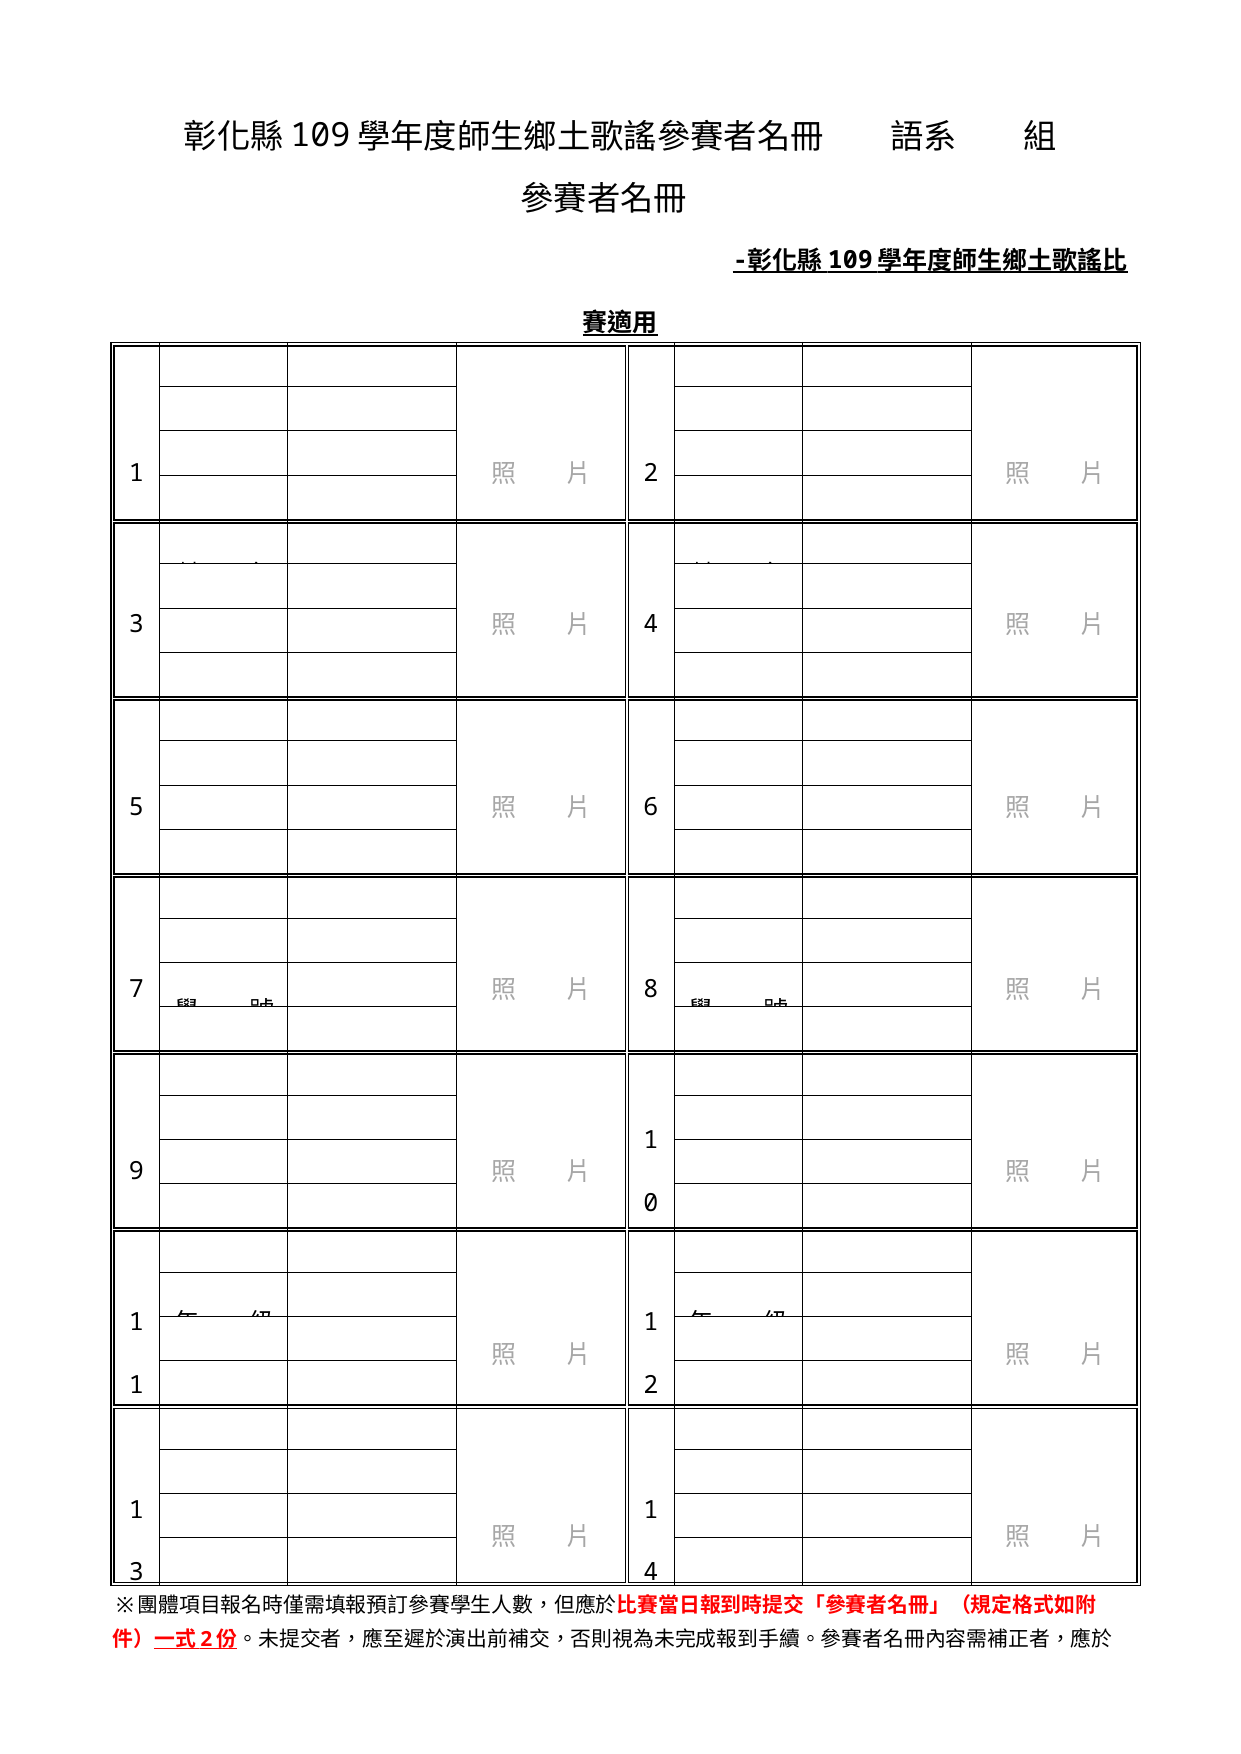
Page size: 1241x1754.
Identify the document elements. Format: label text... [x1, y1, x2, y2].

table_cell [803, 1273, 971, 1316]
table_header 1 [115, 347, 159, 519]
table_cell [803, 609, 971, 652]
table_cell 10 [629, 1055, 674, 1227]
table_cell [288, 741, 456, 784]
table_cell 照 片 [972, 701, 1136, 873]
table_cell 學 號 [160, 1317, 287, 1360]
table_cell 姓 名 [675, 1409, 802, 1449]
table_header 姓 名 [160, 347, 287, 386]
table_cell [288, 609, 456, 652]
table_cell [288, 1317, 456, 1360]
table_cell 學 號 [675, 1317, 802, 1360]
table_cell 備 註 [160, 1361, 287, 1404]
table_cell 學 號 [675, 609, 802, 652]
table_cell [803, 1361, 971, 1404]
table_cell [288, 1096, 456, 1139]
table_cell [288, 878, 456, 917]
table_cell 備 註 [675, 1184, 802, 1227]
table_cell [288, 1184, 456, 1227]
table_cell 照 片 [457, 524, 625, 696]
table_cell 13 [115, 1409, 159, 1581]
table_cell [803, 1232, 971, 1272]
table_cell [803, 1538, 971, 1581]
table_cell 年 級 [675, 919, 802, 962]
table_cell [803, 524, 971, 563]
table_cell [288, 963, 456, 1006]
table_header 2 [629, 347, 674, 519]
table_cell 姓 名 [160, 878, 287, 917]
table_cell [803, 1096, 971, 1139]
table_cell [803, 1055, 971, 1094]
table_cell 備 註 [675, 476, 802, 519]
table_cell 備 註 [675, 830, 802, 873]
table_cell [288, 1007, 456, 1050]
table_cell [288, 524, 456, 563]
table_header 照 片 [457, 347, 625, 519]
table_cell [288, 653, 456, 696]
table_cell 年 級 [675, 1273, 802, 1316]
table_cell 姓 名 [675, 524, 802, 563]
table_cell [803, 1409, 971, 1449]
table_cell 備 註 [160, 653, 287, 696]
table_cell 年 級 [675, 564, 802, 607]
table_cell 年 級 [160, 1273, 287, 1316]
table_cell 照 片 [972, 524, 1136, 696]
table_cell [803, 741, 971, 784]
table_cell [288, 431, 456, 475]
table_cell 姓 名 [160, 1055, 287, 1094]
table_cell 姓 名 [160, 1232, 287, 1272]
table_cell [803, 564, 971, 607]
table_cell 年 級 [160, 741, 287, 784]
table_cell 備 註 [675, 1361, 802, 1404]
table_cell [288, 830, 456, 873]
table_cell [803, 1140, 971, 1183]
table_cell [803, 786, 971, 829]
table_cell 照 片 [457, 1409, 625, 1581]
table_cell 4 [629, 524, 674, 696]
text 參賽者名冊 [112, 154, 1128, 217]
table_cell 年 級 [160, 564, 287, 607]
text -彰化縣109學年度師生鄉土歌謠比賽適用 [112, 217, 1128, 342]
table_header 照 片 [972, 347, 1136, 519]
table_cell 學 號 [160, 963, 287, 1006]
table_cell 姓 名 [160, 524, 287, 563]
text 彰化縣109學年度師生鄉土歌謠參賽者名冊 語系 組 [112, 92, 1128, 154]
table_cell [288, 1232, 456, 1272]
table_cell [288, 1055, 456, 1094]
table_cell 備 註 [675, 1007, 802, 1050]
table_cell 照 片 [457, 878, 625, 1050]
table_cell 備 註 [160, 1538, 287, 1581]
table_cell 6 [629, 701, 674, 873]
table_cell 備 註 [160, 1007, 287, 1050]
table_cell [288, 1361, 456, 1404]
table_cell 學 號 [160, 786, 287, 829]
table_cell 學 號 [675, 963, 802, 1006]
table_cell 11 [115, 1232, 159, 1404]
table_cell 學 號 [675, 1494, 802, 1537]
table_cell [803, 701, 971, 740]
table_cell 姓 名 [675, 701, 802, 740]
table_cell [803, 878, 971, 917]
table_cell [803, 431, 971, 475]
table_cell 姓 名 [160, 1409, 287, 1449]
table_cell [803, 919, 971, 962]
table_cell 年 級 [675, 1450, 802, 1493]
table_cell 9 [115, 1055, 159, 1227]
table_cell 學 號 [675, 786, 802, 829]
table_cell 照 片 [972, 1232, 1136, 1404]
table_cell 備 註 [160, 1184, 287, 1227]
table_cell 照 片 [457, 1055, 625, 1227]
table_cell [803, 653, 971, 696]
table_cell 年 級 [160, 919, 287, 962]
table_cell [288, 1450, 456, 1493]
table_cell [288, 387, 456, 430]
table_cell 年 級 [160, 387, 287, 430]
table_cell 學 號 [160, 1494, 287, 1537]
table_cell [288, 1538, 456, 1581]
table_cell [803, 1450, 971, 1493]
table_cell 照 片 [457, 701, 625, 873]
table_cell [803, 830, 971, 873]
table_cell 姓 名 [675, 1055, 802, 1094]
table_cell 照 片 [972, 1055, 1136, 1227]
table_header [803, 347, 971, 386]
table_cell 年 級 [675, 1096, 802, 1139]
table_cell 年 級 [675, 387, 802, 430]
table_cell 14 [629, 1409, 674, 1581]
table_cell [803, 1007, 971, 1050]
table_cell [803, 387, 971, 430]
table_cell [803, 1317, 971, 1360]
table_cell 5 [115, 701, 159, 873]
table_cell 學 號 [160, 431, 287, 475]
text ※團體項目報名時僅需填報預訂參賽學生人數，但應於比賽當日報到時提交「參賽者名冊」（規定格式如附件）一式2份。未提交者，應至遲於演出前補交，否則視為未完成報到手續。參賽者名冊內容需補正者，應於 [112, 1586, 1128, 1653]
table_cell 學 號 [675, 1140, 802, 1183]
table_header [288, 347, 456, 386]
table_cell [288, 1140, 456, 1183]
table_header 姓 名 [675, 347, 802, 386]
table_cell [288, 1409, 456, 1449]
table_cell [803, 1494, 971, 1537]
table_cell 備 註 [160, 476, 287, 519]
table_cell 備 註 [675, 653, 802, 696]
table_cell 備 註 [675, 1538, 802, 1581]
table_cell [288, 919, 456, 962]
table_cell 年 級 [675, 741, 802, 784]
table_cell 姓 名 [675, 878, 802, 917]
table_cell 年 級 [160, 1450, 287, 1493]
table_cell [288, 1494, 456, 1537]
table_cell [803, 476, 971, 519]
table_cell 8 [629, 878, 674, 1050]
table_cell 照 片 [972, 878, 1136, 1050]
table_cell 照 片 [972, 1409, 1136, 1581]
table_cell 學 號 [160, 1140, 287, 1183]
table_cell [803, 963, 971, 1006]
table_cell 備 註 [160, 830, 287, 873]
table_cell 姓 名 [160, 701, 287, 740]
table_cell 照 片 [457, 1232, 625, 1404]
table_cell [803, 1184, 971, 1227]
table_cell [288, 564, 456, 607]
table_cell 7 [115, 878, 159, 1050]
table_cell [288, 701, 456, 740]
table_cell [288, 476, 456, 519]
table_cell 3 [115, 524, 159, 696]
table_cell [288, 1273, 456, 1316]
table_cell 12 [629, 1232, 674, 1404]
table_cell 學 號 [675, 431, 802, 475]
table_cell 學 號 [160, 609, 287, 652]
table_cell 年 級 [160, 1096, 287, 1139]
table_cell [288, 786, 456, 829]
table_cell 姓 名 [675, 1232, 802, 1272]
